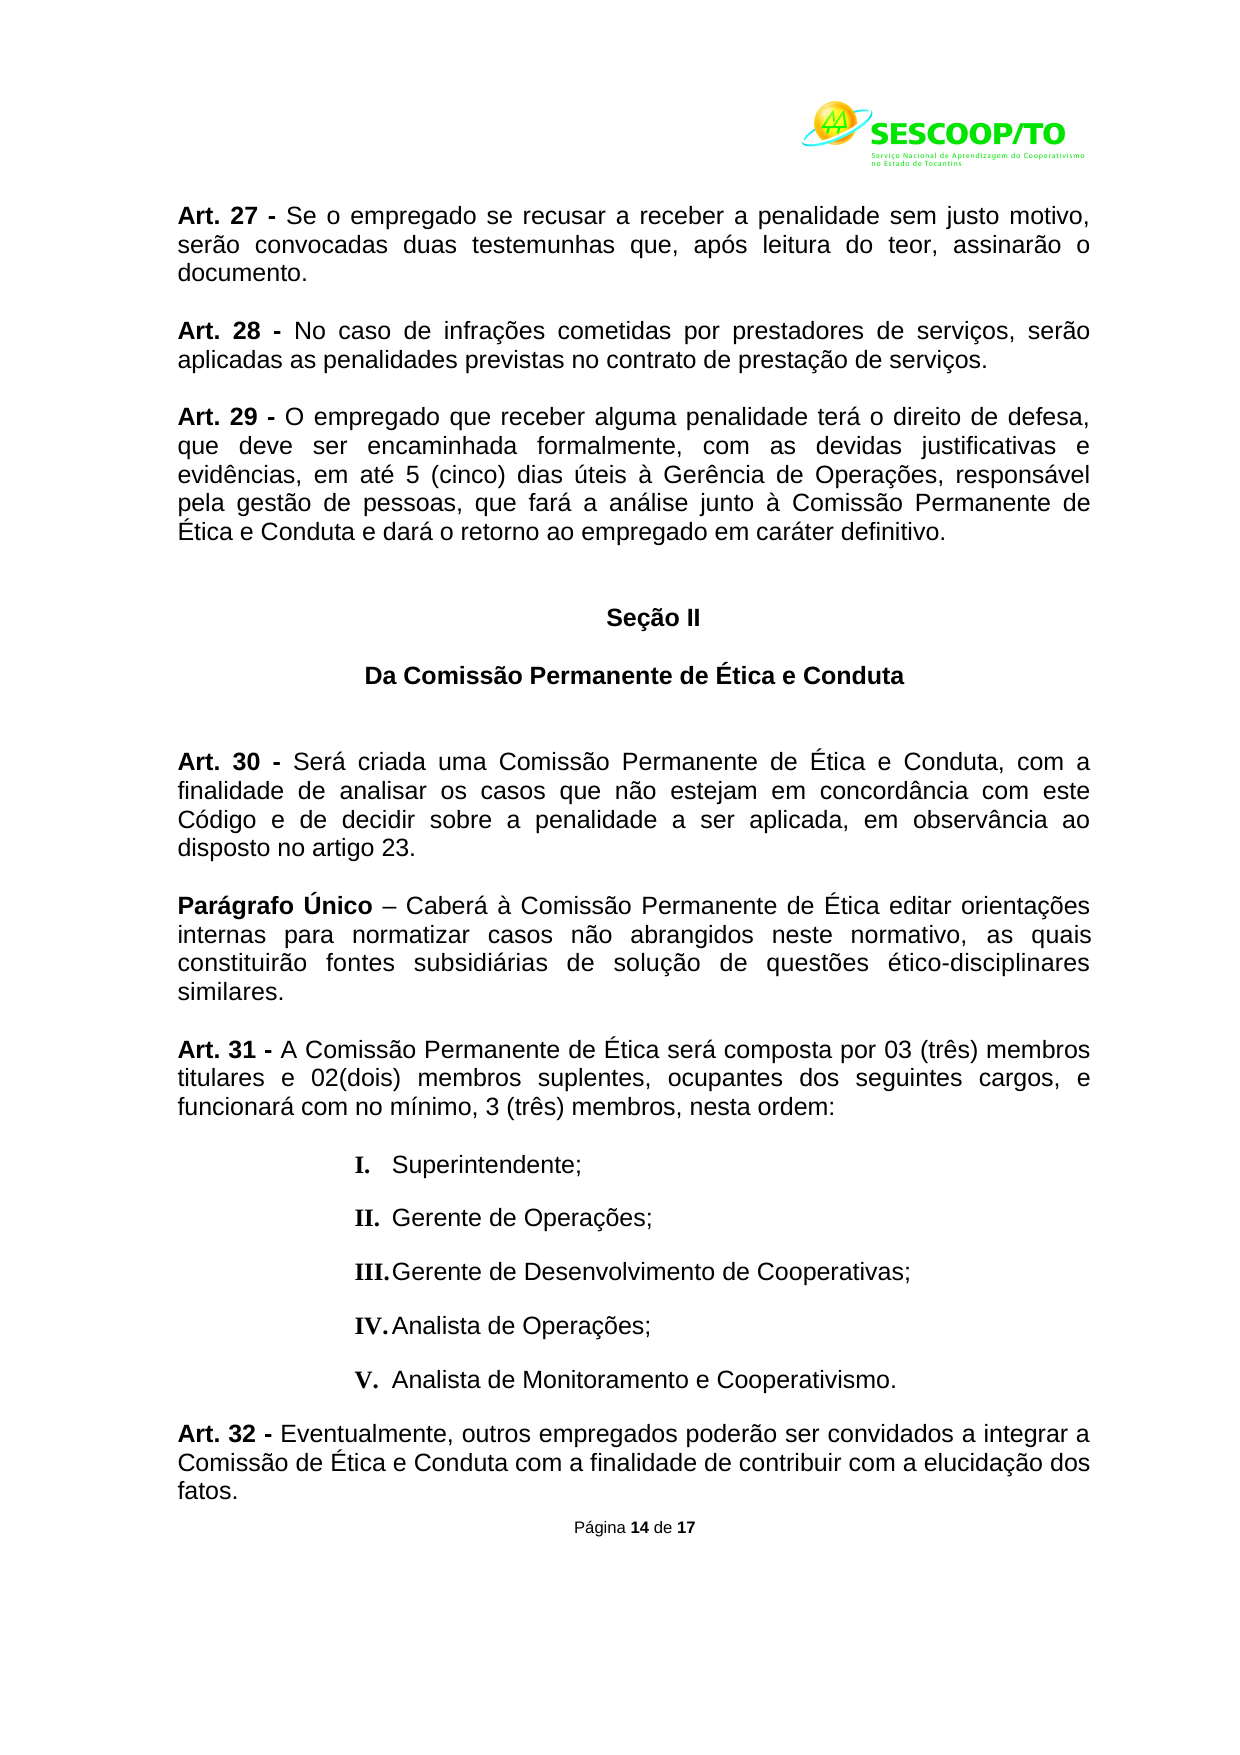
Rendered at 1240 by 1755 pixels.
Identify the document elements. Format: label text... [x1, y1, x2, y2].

text Art. 32 - Eventualmente, outros empregados poderão ser convidados a integrar a Comissão de Ética e Conduta com a finalidade de contribuir com a elucidação dos fatos. [177, 1419, 1092, 1505]
list Gerente de Desenvolvimento de Cooperativas; [354, 1257, 1092, 1286]
text Da Comissão Permanente de Ética e Conduta [177, 661, 1092, 689]
text Art. 30 - Será criada uma Comissão Permanente de Ética e Conduta, com a finalidade de analisar os casos que não estejam em concordância com este Código e de decidir sobre a penalidade a ser aplicada, em observância ao disposto no artigo 23. [177, 747, 1092, 862]
text Art. 31 - A Comissão Permanente de Ética será composta por 03 (três) membros titulares e 02(dois) membros suplentes, ocupantes dos seguintes cargos, e funcionará com no mínimo, 3 (três) membros, nesta ordem: [177, 1034, 1092, 1121]
text Art. 27 - Se o empregado se recusar a receber a penalidade sem justo motivo, serão convocadas duas testemunhas que, após leitura do teor, assinarão o documento. [177, 201, 1092, 287]
text Art. 29 - O empregado que receber alguma penalidade terá o direito de defesa, que deve ser encaminhada formalmente, com as devidas justificativas e evidências, em até 5 (cinco) dias úteis à Gerência de Operações, responsável pela gestão de pessoas, que fará a análise junto à Comissão Permanente de Ética e Conduta e dará o retorno ao empregado em caráter definitivo. [177, 402, 1092, 546]
list Analista de Operações; [354, 1311, 1092, 1340]
text Seção II [215, 603, 1092, 632]
list Analista de Monitoramento e Cooperativismo. [354, 1365, 1092, 1394]
list Superintendente; [354, 1149, 1092, 1178]
text Parágrafo Único – Caberá à Comissão Permanente de Ética editar orientações internas para normatizar casos não abrangidos neste normativo, as quais constituirão fontes subsidiárias de solução de questões ético-disciplinares similares. [177, 891, 1092, 1006]
list Gerente de Operações; [354, 1203, 1092, 1232]
text Art. 28 - No caso de infrações cometidas por prestadores de serviços, serão aplicadas as penalidades previstas no contrato de prestação de serviços. [177, 316, 1092, 373]
